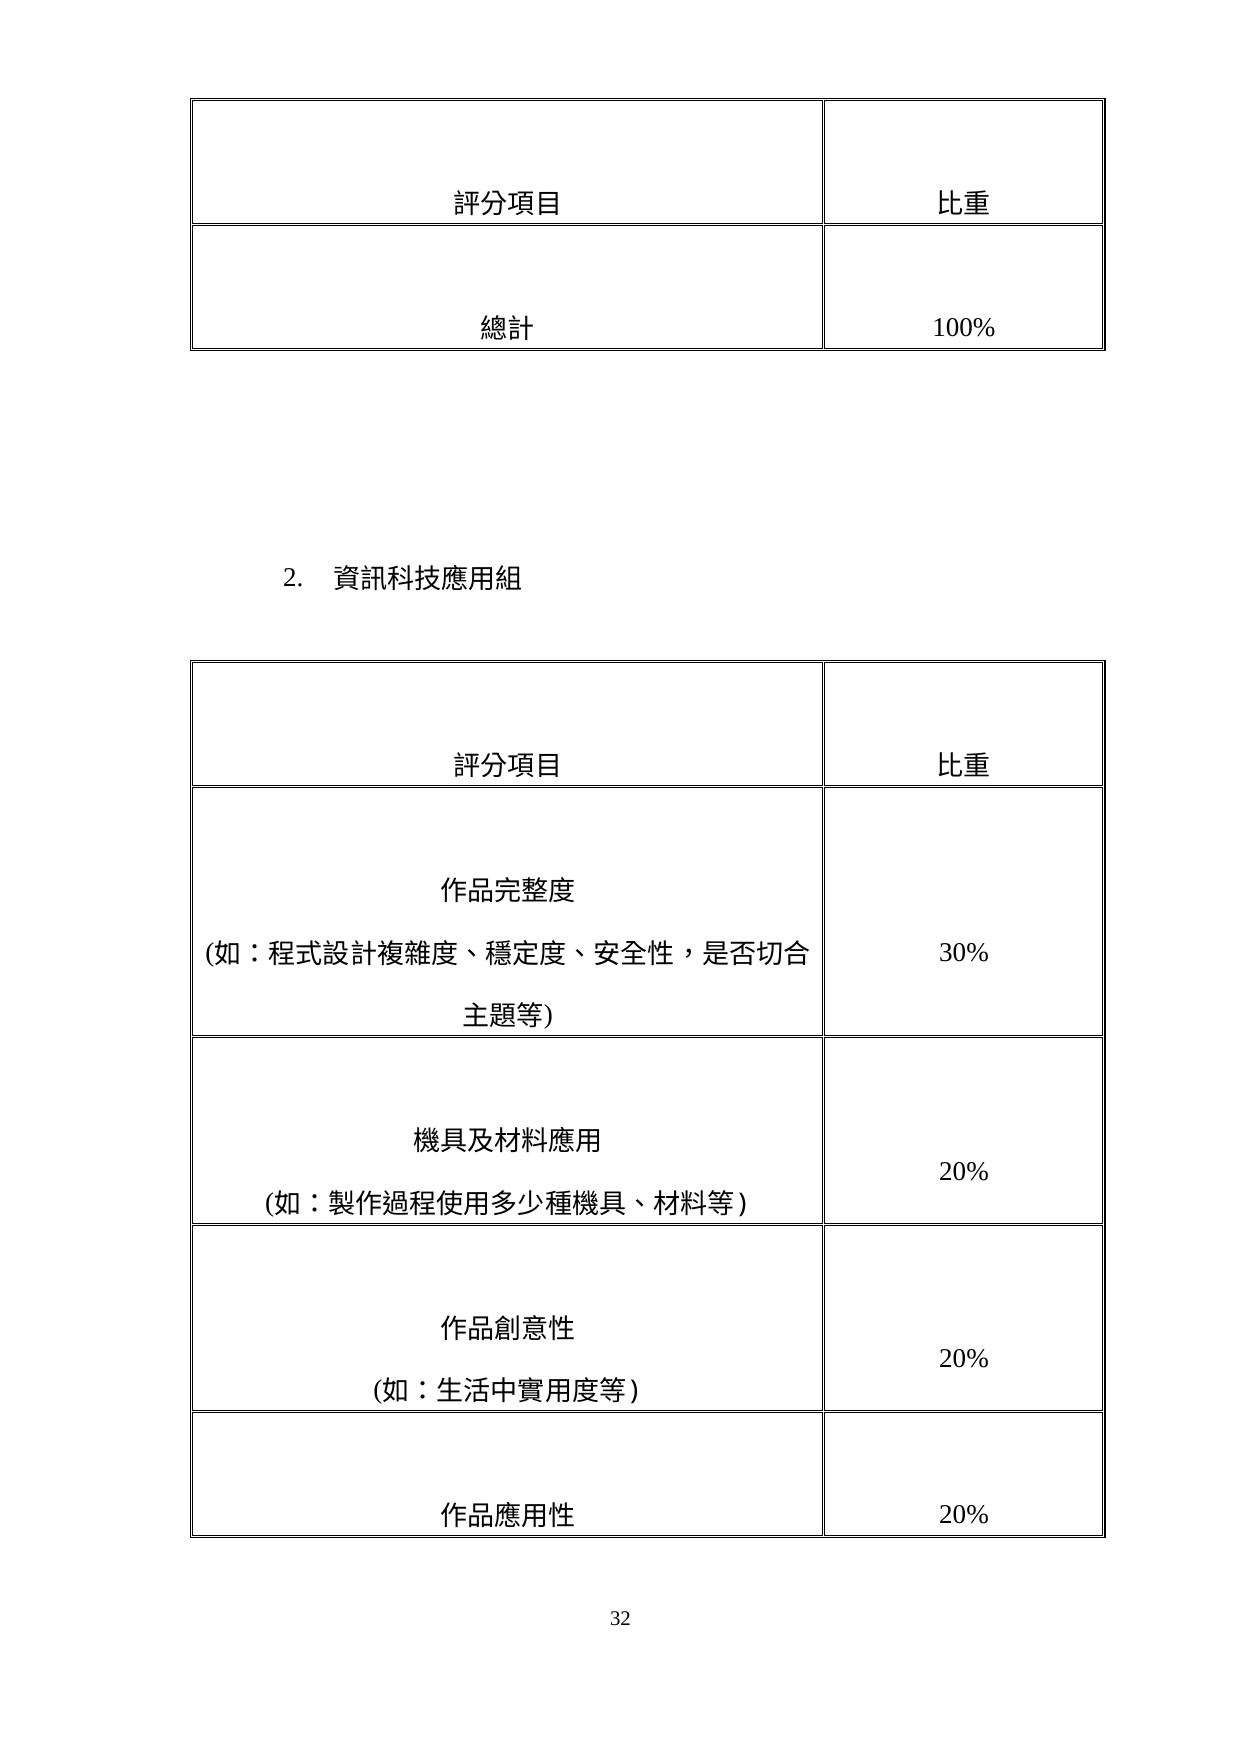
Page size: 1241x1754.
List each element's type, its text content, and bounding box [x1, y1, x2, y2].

table_cell 20% [825, 1226, 1102, 1410]
table_cell 20% [825, 1038, 1102, 1222]
table_cell 20% [825, 1413, 1102, 1535]
table_header 評分項目 [193, 663, 822, 785]
list 資訊科技應用組 [283, 535, 1122, 597]
table_cell 30% [825, 788, 1102, 1035]
table_header 比重 [825, 101, 1102, 222]
table_cell 作品應用性 [193, 1413, 822, 1535]
table_cell 作品創意性 (如：生活中實用度等) [193, 1226, 822, 1410]
table_cell 總計 [193, 226, 822, 347]
table_cell 機具及材料應用 (如：製作過程使用多少種機具、材料等) [193, 1038, 822, 1222]
table_cell 100% [825, 226, 1102, 347]
table_header 評分項目 [193, 101, 822, 222]
table_header 比重 [825, 663, 1102, 785]
table_cell 作品完整度 (如：程式設計複雜度、穩定度、安全性，是否切合主題等) [193, 788, 822, 1035]
